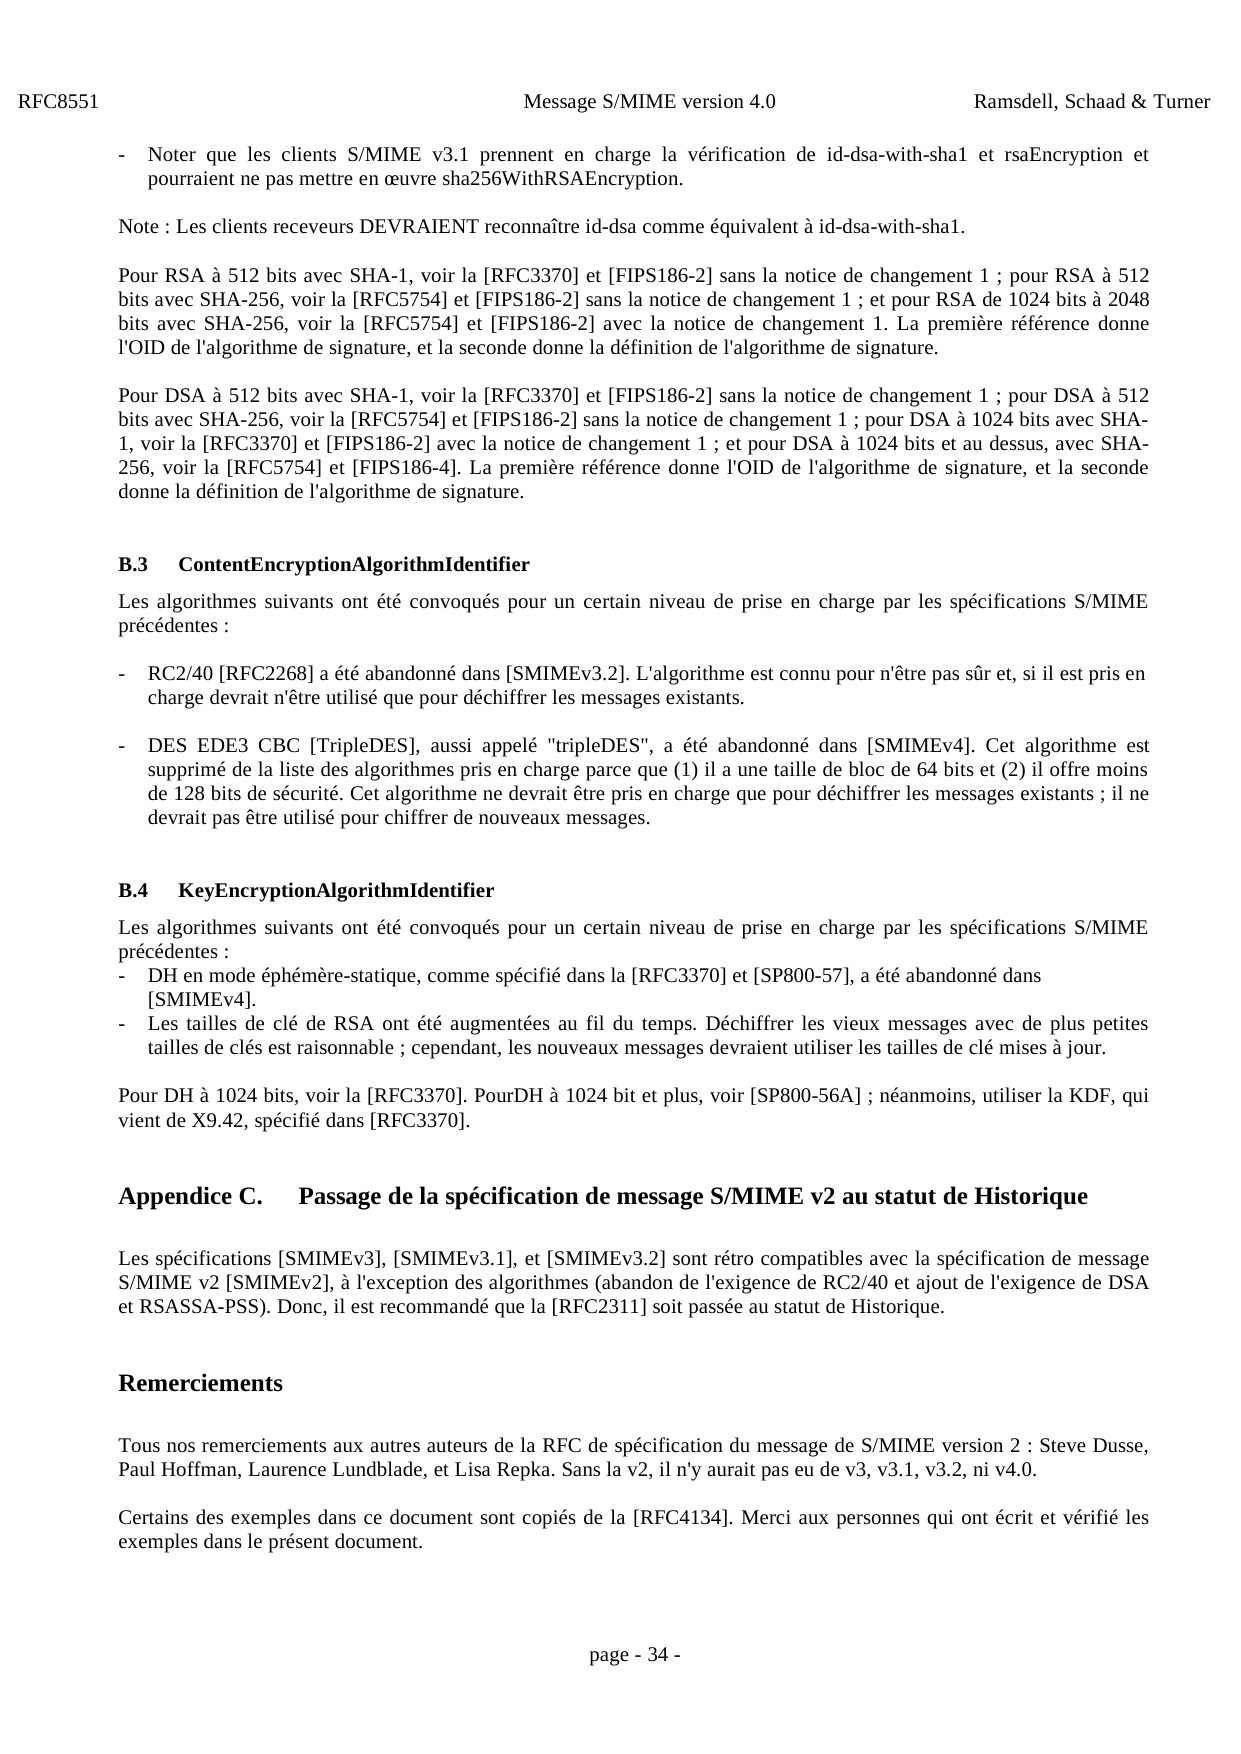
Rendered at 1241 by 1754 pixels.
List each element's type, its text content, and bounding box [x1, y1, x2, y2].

text Certains des exemples dans ce document sont copiés de la [RFC4134]. Merci aux personnes qui ont écrit et vérifié les exemples dans le présent document. [118, 1505, 1152, 1553]
text Pour DH à 1024 bits, voir la [RFC3370]. PourDH à 1024 bit et plus, voir [SP800-56A] ; néanmoins, utiliser la KDF, qui vient de X9.42, spécifié dans [RFC3370]. [118, 1083, 1152, 1131]
text - Noter que les clients S/MIME v3.1 prennent en charge la vérification de id-dsa-with-sha1 et rsaEncryption et pourraient ne pas mettre en œuvre sha256WithRSAEncryption. [118, 142, 1152, 190]
text Tous nos remerciements aux autres auteurs de la RFC de spécification du message de S/MIME version 2 : Steve Dusse, Paul Hoffman, Laurence Lundblade, et Lisa Repka. Sans la v2, il n'y aurait pas eu de v3, v3.1, v3.2, ni v4.0. [118, 1433, 1152, 1481]
text - Les tailles de clé de RSA ont été augmentées au fil du temps. Déchiffrer les vieux messages avec de plus petites tailles de clés est raisonnable ; cependant, les nouveaux messages devraient utiliser les tailles de clé mises à jour. [118, 1011, 1152, 1059]
text Pour RSA à 512 bits avec SHA-1, voir la [RFC3370] et [FIPS186-2] sans la notice de changement 1 ; pour RSA à 512 bits avec SHA-256, voir la [RFC5754] et [FIPS186-2] sans la notice de changement 1 ; et pour RSA de 1024 bits à 2048 bits avec SHA-256, voir la [RFC5754] et [FIPS186-2] avec la notice de changement 1. La première référence donne l'OID de l'algorithme de signature, et la seconde donne la définition de l'algorithme de signature. [118, 262, 1152, 359]
subtitle Appendice C. Passage de la spécification de message S/MIME v2 au statut de Historique [118, 1181, 1152, 1209]
text Les algorithmes suivants ont été convoqués pour un certain niveau de prise en charge par les spécifications S/MIME précédentes : [118, 589, 1152, 637]
text Les algorithmes suivants ont été convoqués pour un certain niveau de prise en charge par les spécifications S/MIME précédentes : [118, 915, 1152, 963]
subtitle B.3 ContentEncryptionAlgorithmIdentifier [118, 552, 1152, 576]
subtitle Remerciements [118, 1367, 1152, 1396]
subtitle B.4 KeyEncryptionAlgorithmIdentifier [118, 878, 1152, 902]
text Note : Les clients receveurs DEVRAIENT reconnaître id-dsa comme équivalent à id-dsa-with-sha1. [118, 214, 1152, 238]
text - RC2/40 [RFC2268] a été abandonné dans [SMIMEv3.2]. L'algorithme est connu pour n'être pas sûr et, si il est pris en charge devrait n'être utilisé que pour déchiffrer les messages existants. [118, 661, 1152, 709]
text Pour DSA à 512 bits avec SHA-1, voir la [RFC3370] et [FIPS186-2] sans la notice de changement 1 ; pour DSA à 512 bits avec SHA-256, voir la [RFC5754] et [FIPS186-2] sans la notice de changement 1 ; pour DSA à 1024 bits avec SHA-1, voir la [RFC3370] et [FIPS186-2] avec la notice de changement 1 ; et pour DSA à 1024 bits et au dessus, avec SHA-256, voir la [RFC5754] et [FIPS186-4]. La première référence donne l'OID de l'algorithme de signature, et la seconde donne la définition de l'algorithme de signature. [118, 383, 1152, 503]
text Les spécifications [SMIMEv3], [SMIMEv3.1], et [SMIMEv3.2] sont rétro compatibles avec la spécification de message S/MIME v2 [SMIMEv2], à l'exception des algorithmes (abandon de l'exigence de RC2/40 et ajout de l'exigence de DSA et RSASSA-PSS). Donc, il est recommandé que la [RFC2311] soit passée au statut de Historique. [118, 1246, 1152, 1318]
text - DES EDE3 CBC [TripleDES], aussi appelé "tripleDES", a été abandonné dans [SMIMEv4]. Cet algorithme est supprimé de la liste des algorithmes pris en charge parce que (1) il a une taille de bloc de 64 bits et (2) il offre moins de 128 bits de sécurité. Cet algorithme ne devrait être pris en charge que pour déchiffrer les messages existants ; il ne devrait pas être utilisé pour chiffrer de nouveaux messages. [118, 733, 1152, 829]
text - DH en mode éphémère-statique, comme spécifié dans la [RFC3370] et [SP800-57], a été abandonné dans [SMIMEv4]. [118, 963, 1152, 1011]
